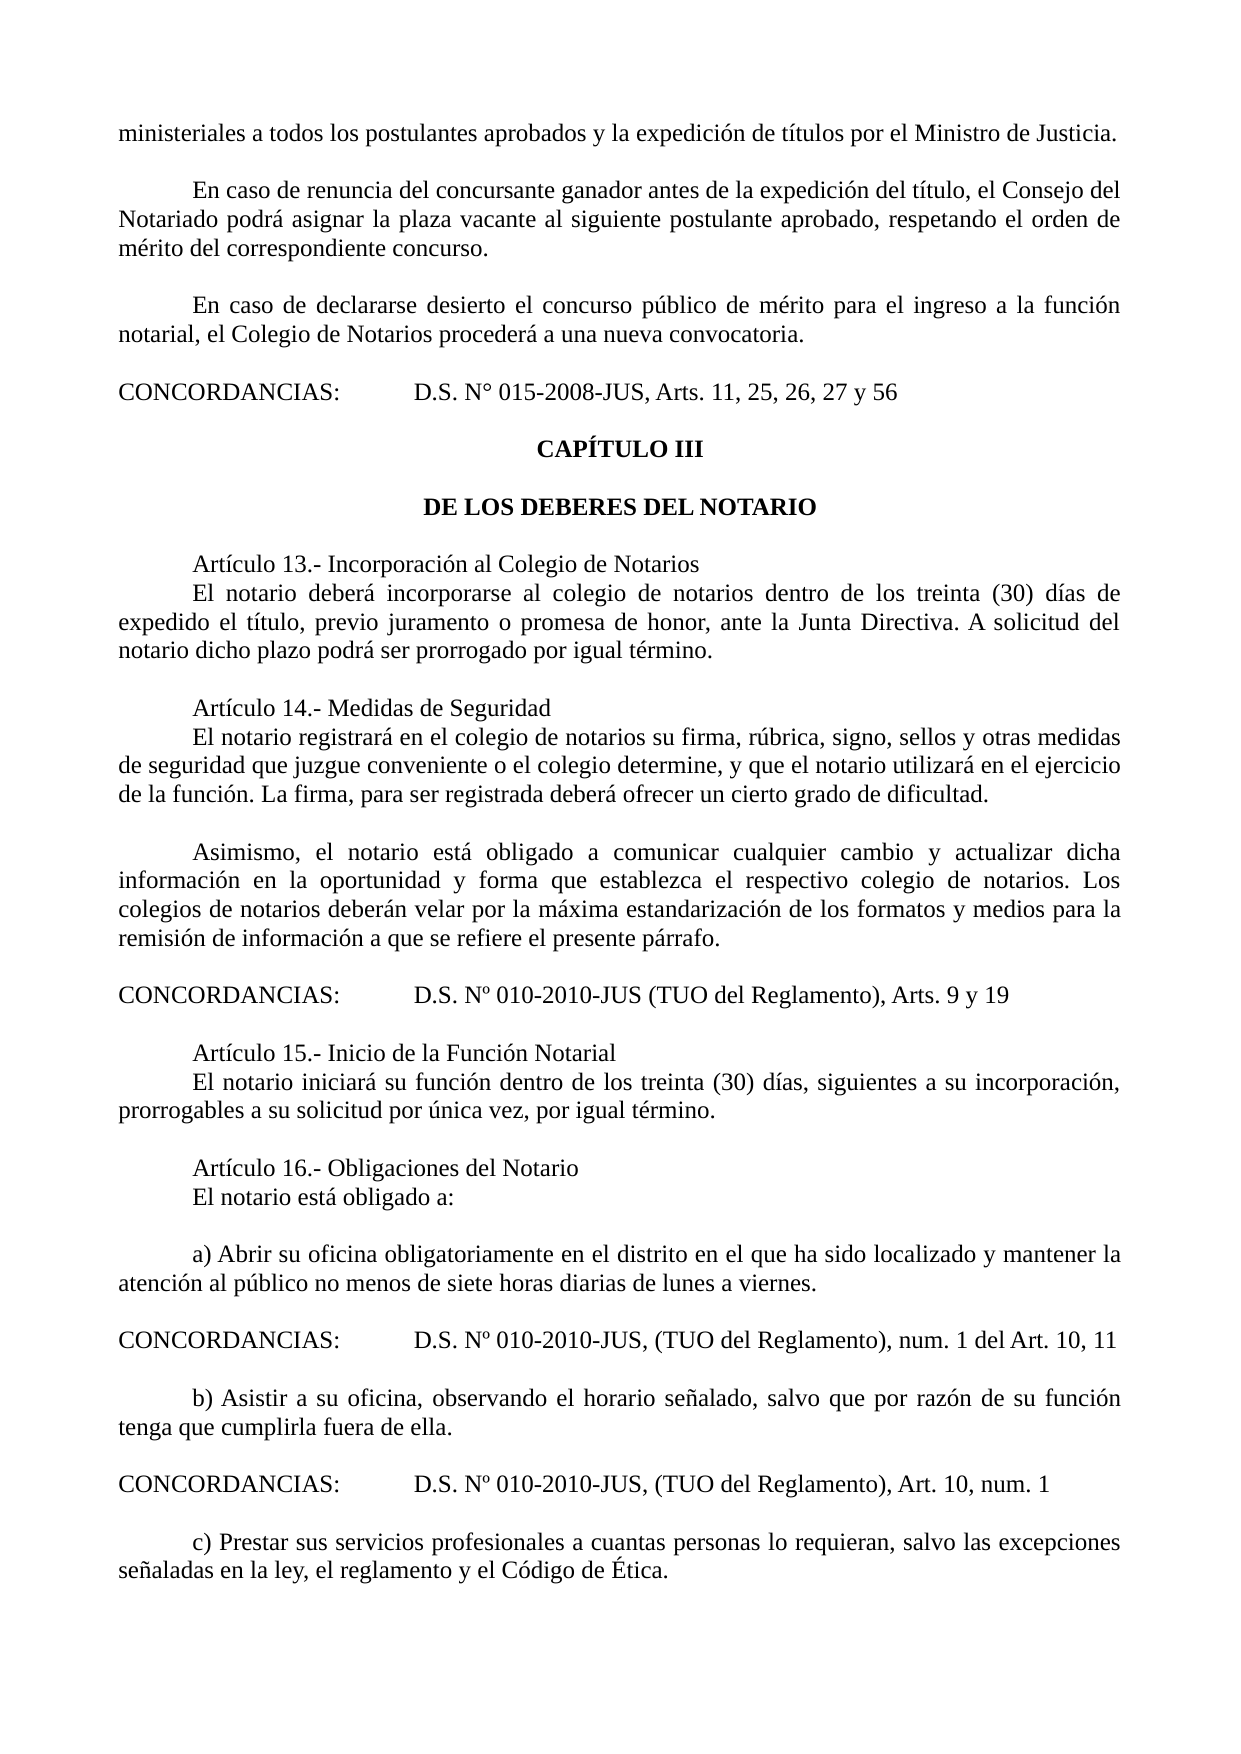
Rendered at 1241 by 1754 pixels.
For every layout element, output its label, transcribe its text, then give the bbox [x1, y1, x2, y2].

text CONCORDANCIAS: D.S. N° 015-2008-JUS, Arts. 11, 25, 26, 27 y 56 [118, 377, 1122, 406]
text El notario registrará en el colegio de notarios su firma, rúbrica, signo, sellos y otras medidas de seguridad que juzgue conveniente o el colegio determine, y que el notario utilizará en el ejercicio de la función. La firma, para ser registrada deberá ofrecer un cierto grado de dificultad. [118, 722, 1122, 808]
text Artículo 14.- Medidas de Seguridad [118, 693, 1122, 722]
text b) Asistir a su oficina, observando el horario señalado, salvo que por razón de su función tenga que cumplirla fuera de ella. [118, 1383, 1122, 1441]
text DE LOS DEBERES DEL NOTARIO [118, 492, 1122, 521]
text Artículo 16.- Obligaciones del Notario [118, 1153, 1122, 1182]
text a) Abrir su oficina obligatoriamente en el distrito en el que ha sido localizado y mantener la atención al público no menos de siete horas diarias de lunes a viernes. [118, 1239, 1122, 1297]
text El notario iniciará su función dentro de los treinta (30) días, siguientes a su incorporación, prorrogables a su solicitud por única vez, por igual término. [118, 1067, 1122, 1124]
text En caso de renuncia del concursante ganador antes de la expedición del título, el Consejo del Notariado podrá asignar la plaza vacante al siguiente postulante aprobado, respetando el orden de mérito del correspondiente concurso. [118, 176, 1122, 262]
text CAPÍTULO III [118, 434, 1122, 463]
text En caso de declararse desierto el concurso público de mérito para el ingreso a la función notarial, el Colegio de Notarios procederá a una nueva convocatoria. [118, 291, 1122, 348]
text ministeriales a todos los postulantes aprobados y la expedición de títulos por el Ministro de Justicia. [118, 118, 1122, 147]
text CONCORDANCIAS: D.S. Nº 010-2010-JUS (TUO del Reglamento), Arts. 9 y 19 [118, 981, 1122, 1009]
text Artículo 15.- Inicio de la Función Notarial [118, 1038, 1122, 1067]
text Artículo 13.- Incorporación al Colegio de Notarios [118, 549, 1122, 578]
text CONCORDANCIAS: D.S. Nº 010-2010-JUS, (TUO del Reglamento), num. 1 del Art. 10, 11 [118, 1326, 1122, 1354]
text CONCORDANCIAS: D.S. Nº 010-2010-JUS, (TUO del Reglamento), Art. 10, num. 1 [118, 1469, 1122, 1498]
text El notario deberá incorporarse al colegio de notarios dentro de los treinta (30) días de expedido el título, previo juramento o promesa de honor, ante la Junta Directiva. A solicitud del notario dicho plazo podrá ser prorrogado por igual término. [118, 578, 1122, 664]
text Asimismo, el notario está obligado a comunicar cualquier cambio y actualizar dicha información en la oportunidad y forma que establezca el respectivo colegio de notarios. Los colegios de notarios deberán velar por la máxima estandarización de los formatos y medios para la remisión de información a que se refiere el presente párrafo. [118, 837, 1122, 952]
text c) Prestar sus servicios profesionales a cuantas personas lo requieran, salvo las excepciones señaladas en la ley, el reglamento y el Código de Ética. [118, 1527, 1122, 1584]
text El notario está obligado a: [118, 1182, 1122, 1211]
